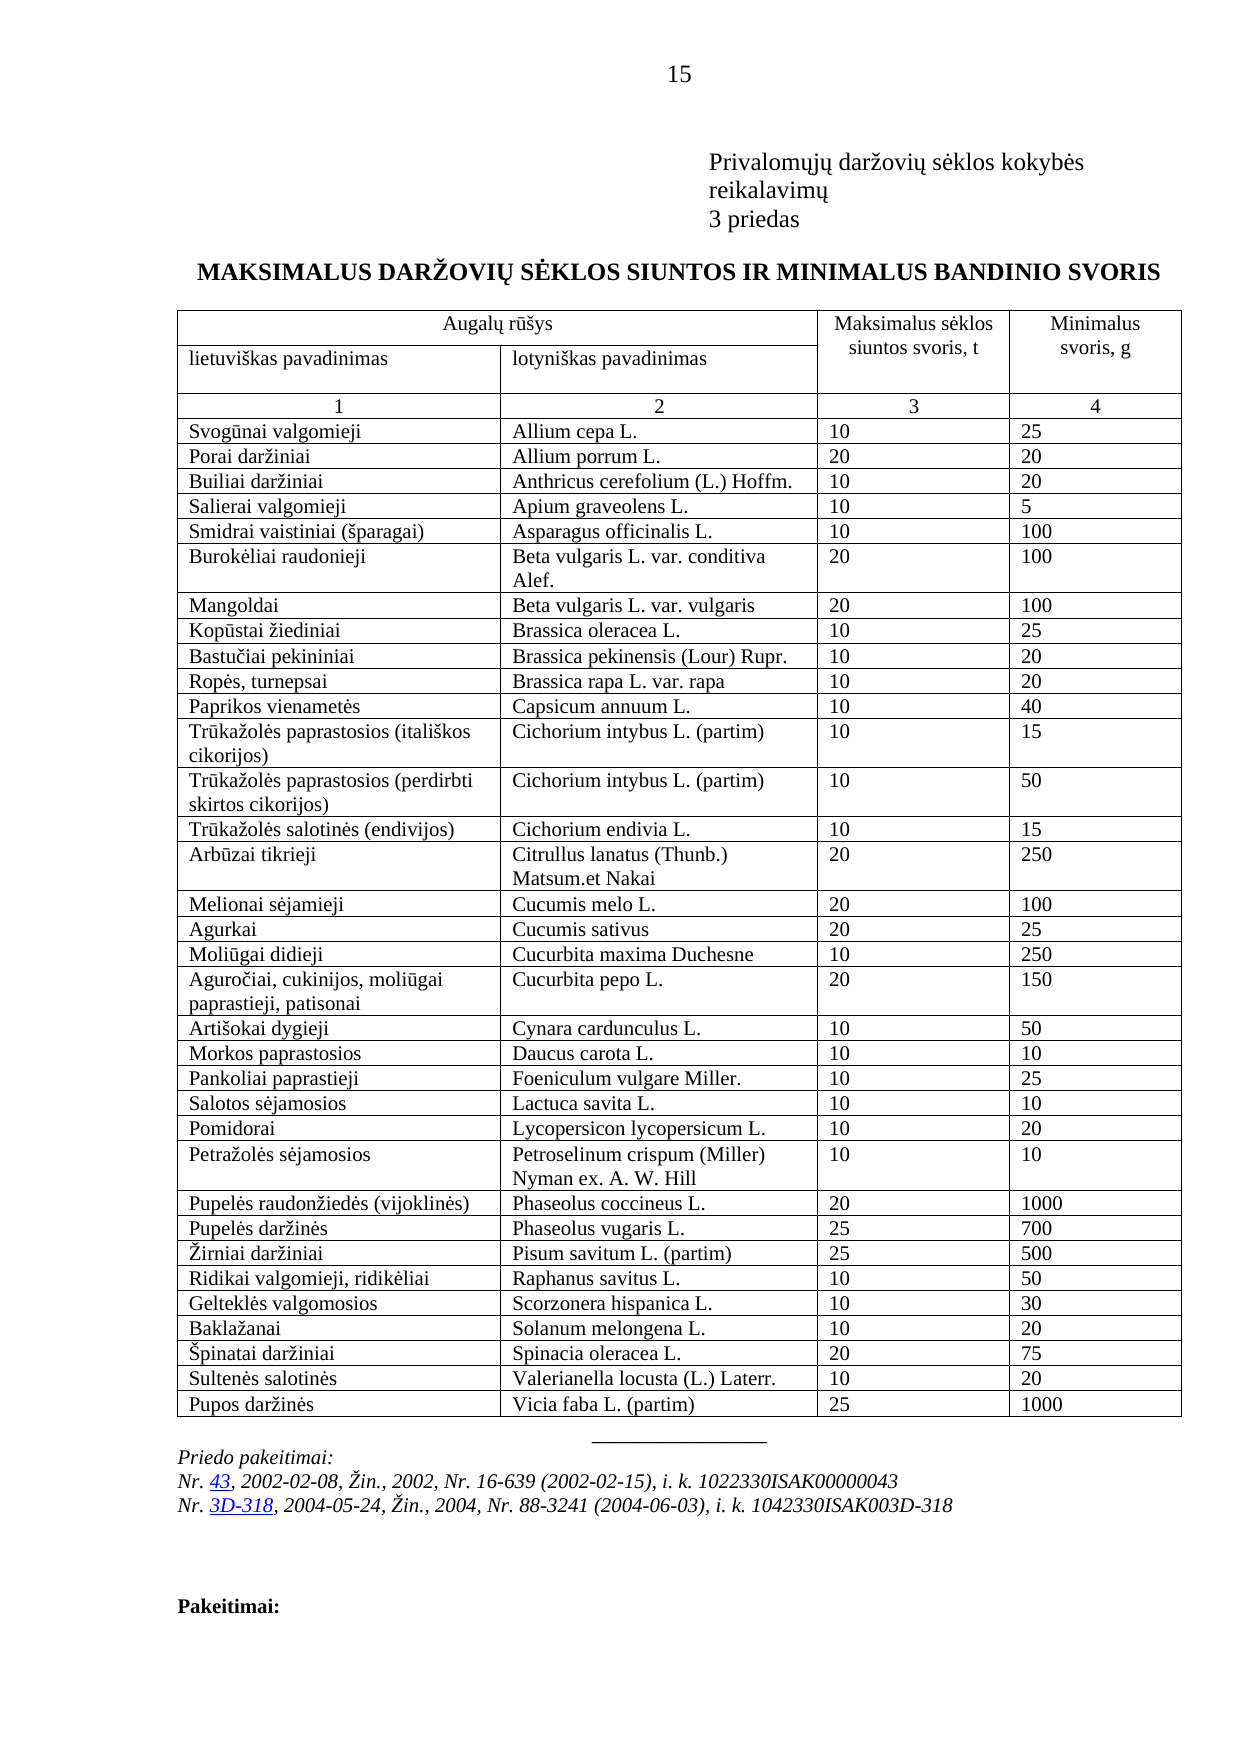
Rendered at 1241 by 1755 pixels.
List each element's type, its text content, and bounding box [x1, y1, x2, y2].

table_cell Melionai sėjamieji [178, 891, 500, 916]
table_cell 10 [818, 419, 1009, 443]
table_cell Petroselinum crispum (Miller) Nyman ex. A. W. Hill [501, 1141, 817, 1189]
table_cell 1 [178, 394, 500, 418]
text Nr. 3D-318, 2004-05-24, Žin., 2004, Nr. 88-3241 (2004-06-03), i. k. 1042330ISAK003D-318 [177, 1493, 1181, 1517]
text reikalavimų [177, 176, 1181, 204]
table_cell 10 [818, 694, 1009, 718]
table_cell 4 [1010, 394, 1181, 418]
table_cell Cichorium intybus L. (partim) [501, 719, 817, 767]
table_cell Cichorium endivia L. [501, 817, 817, 841]
table_cell 3 [818, 394, 1009, 418]
table_cell 10 [818, 644, 1009, 668]
table_cell Mangoldai [178, 593, 500, 617]
table_cell Raphanus savitus L. [501, 1266, 817, 1290]
table_cell 30 [1010, 1291, 1181, 1315]
table_cell 20 [1010, 1316, 1181, 1340]
table_cell Valerianella locusta (L.) Laterr. [501, 1366, 817, 1390]
text Priedo pakeitimai: [177, 1445, 1181, 1469]
table_cell 10 [818, 669, 1009, 693]
table_cell 25 [818, 1216, 1009, 1240]
table_cell 10 [1010, 1041, 1181, 1065]
table_cell Pisum savitum L. (partim) [501, 1241, 817, 1265]
text Pakeitimai: [177, 1594, 1181, 1618]
table_cell Scorzonera hispanica L. [501, 1291, 817, 1315]
table_cell 20 [818, 967, 1009, 1015]
table_cell Trūkažolės paprastosios (perdirbti skirtos cikorijos) [178, 768, 500, 816]
table_cell 10 [818, 1091, 1009, 1115]
table_cell Cucurbita maxima Duchesne [501, 942, 817, 966]
table_cell Smidrai vaistiniai (šparagai) [178, 519, 500, 543]
table_cell 20 [818, 842, 1009, 890]
table_cell 20 [818, 544, 1009, 592]
table_cell 1000 [1010, 1191, 1181, 1215]
text Nr. 43, 2002-02-08, Žin., 2002, Nr. 16-639 (2002-02-15), i. k. 1022330ISAK00000043 [177, 1469, 1181, 1493]
table_cell Cynara cardunculus L. [501, 1016, 817, 1040]
table_cell Trūkažolės salotinės (endivijos) [178, 817, 500, 841]
table_cell Porai daržiniai [178, 444, 500, 468]
table_cell 25 [1010, 1066, 1181, 1090]
table_cell Cucurbita pepo L. [501, 967, 817, 1015]
table_cell 25 [1010, 917, 1181, 941]
table_cell 10 [818, 519, 1009, 543]
table_cell Paprikos vienametės [178, 694, 500, 718]
table_header Minimalus svoris, g [1010, 311, 1181, 392]
table_cell 10 [818, 494, 1009, 518]
table_cell 10 [818, 1116, 1009, 1140]
table_cell 75 [1010, 1341, 1181, 1365]
table_cell 20 [1010, 1116, 1181, 1140]
table_cell Burokėliai raudonieji [178, 544, 500, 592]
table_cell Spinacia oleracea L. [501, 1341, 817, 1365]
table_cell 150 [1010, 967, 1181, 1015]
text MAKSIMALUS DARŽOVIŲ SĖKLOS SIUNTOS IR MINIMALUS BANDINIO SVORIS [177, 257, 1181, 286]
text 3 priedas [177, 204, 1181, 233]
table_cell 10 [818, 817, 1009, 841]
table_cell 20 [818, 891, 1009, 916]
table_cell Daucus carota L. [501, 1041, 817, 1065]
table_cell 10 [818, 1291, 1009, 1315]
text Privalomųjų daržovių sėklos kokybės [177, 147, 1181, 176]
table_cell Svogūnai valgomieji [178, 419, 500, 443]
table_cell 5 [1010, 494, 1181, 518]
table_cell lotyniškas pavadinimas [501, 346, 817, 392]
table_cell 100 [1010, 891, 1181, 916]
table_cell Petražolės sėjamosios [178, 1141, 500, 1189]
table_cell 1000 [1010, 1391, 1181, 1416]
table_cell 20 [1010, 1366, 1181, 1390]
table_cell 20 [1010, 444, 1181, 468]
table_cell 25 [818, 1391, 1009, 1416]
table_cell Lactuca savita L. [501, 1091, 817, 1115]
table_cell 25 [1010, 619, 1181, 642]
table_cell Špinatai daržiniai [178, 1341, 500, 1365]
table_cell Builiai daržiniai [178, 469, 500, 493]
table_cell 700 [1010, 1216, 1181, 1240]
table_cell Pomidorai [178, 1116, 500, 1140]
table_cell Solanum melongena L. [501, 1316, 817, 1340]
table_cell Vicia faba L. (partim) [501, 1391, 817, 1416]
table_cell Cucumis melo L. [501, 891, 817, 916]
table_cell 10 [818, 1041, 1009, 1065]
table_cell 10 [818, 1016, 1009, 1040]
table_header Maksimalus sėklos siuntos svoris, t [818, 311, 1009, 392]
table_cell 20 [1010, 669, 1181, 693]
table_cell 50 [1010, 768, 1181, 816]
table_cell Pupelės raudonžiedės (vijoklinės) [178, 1191, 500, 1215]
table_cell Foeniculum vulgare Miller. [501, 1066, 817, 1090]
table_cell Citrullus lanatus (Thunb.) Matsum.et Nakai [501, 842, 817, 890]
table_cell 10 [818, 1266, 1009, 1290]
table_cell 20 [818, 1341, 1009, 1365]
table_cell 20 [1010, 644, 1181, 668]
table_cell 10 [818, 942, 1009, 966]
table_cell 10 [1010, 1141, 1181, 1189]
table_cell 25 [1010, 419, 1181, 443]
table_cell Beta vulgaris L. var. conditiva Alef. [501, 544, 817, 592]
table_cell Žirniai daržiniai [178, 1241, 500, 1265]
table_cell Phaseolus coccineus L. [501, 1191, 817, 1215]
table_cell Ridikai valgomieji, ridikėliai [178, 1266, 500, 1290]
table_cell lietuviškas pavadinimas [178, 346, 500, 392]
table_cell 20 [1010, 469, 1181, 493]
table_cell 25 [818, 1241, 1009, 1265]
table_cell 10 [818, 469, 1009, 493]
table_cell 10 [818, 719, 1009, 767]
table_cell 10 [818, 768, 1009, 816]
table_cell 10 [818, 1366, 1009, 1390]
table_cell 10 [818, 1066, 1009, 1090]
table_cell 20 [818, 593, 1009, 617]
table_cell 100 [1010, 593, 1181, 617]
table_cell 250 [1010, 842, 1181, 890]
table_cell Artišokai dygieji [178, 1016, 500, 1040]
table_cell Cichorium intybus L. (partim) [501, 768, 817, 816]
table_cell 10 [1010, 1091, 1181, 1115]
table_cell Sultenės salotinės [178, 1366, 500, 1390]
table_cell 50 [1010, 1266, 1181, 1290]
table_cell Arbūzai tikrieji [178, 842, 500, 890]
table_cell Brassica oleracea L. [501, 619, 817, 642]
table_cell 15 [1010, 817, 1181, 841]
table_cell Ropės, turnepsai [178, 669, 500, 693]
table_cell Bastučiai pekininiai [178, 644, 500, 668]
table_cell Kopūstai žiediniai [178, 619, 500, 642]
table_cell Phaseolus vugaris L. [501, 1216, 817, 1240]
table_cell 100 [1010, 519, 1181, 543]
table_cell Cucumis sativus [501, 917, 817, 941]
table_cell 20 [818, 917, 1009, 941]
table_cell Pupos daržinės [178, 1391, 500, 1416]
table_header Augalų rūšys [178, 311, 817, 345]
table_cell Pupelės daržinės [178, 1216, 500, 1240]
table_cell 10 [818, 1141, 1009, 1189]
table_cell Salotos sėjamosios [178, 1091, 500, 1115]
table_cell Aguročiai, cukinijos, moliūgai paprastieji, patisonai [178, 967, 500, 1015]
text ______________ [177, 1417, 1181, 1445]
table_cell 10 [818, 619, 1009, 642]
table_cell Brassica pekinensis (Lour) Rupr. [501, 644, 817, 668]
table_cell Gelteklės valgomosios [178, 1291, 500, 1315]
table_cell Pankoliai paprastieji [178, 1066, 500, 1090]
table_cell Baklažanai [178, 1316, 500, 1340]
table_cell 250 [1010, 942, 1181, 966]
table_cell 500 [1010, 1241, 1181, 1265]
table_cell 2 [501, 394, 817, 418]
table_cell 20 [818, 444, 1009, 468]
table_cell Salierai valgomieji [178, 494, 500, 518]
table_cell Allium porrum L. [501, 444, 817, 468]
table_cell 40 [1010, 694, 1181, 718]
table_cell 20 [818, 1191, 1009, 1215]
table_cell Asparagus officinalis L. [501, 519, 817, 543]
table_cell Lycopersicon lycopersicum L. [501, 1116, 817, 1140]
table_cell Brassica rapa L. var. rapa [501, 669, 817, 693]
table_cell Capsicum annuum L. [501, 694, 817, 718]
table_cell Agurkai [178, 917, 500, 941]
table_cell Beta vulgaris L. var. vulgaris [501, 593, 817, 617]
table_cell Trūkažolės paprastosios (itališkos cikorijos) [178, 719, 500, 767]
table_cell 10 [818, 1316, 1009, 1340]
table_cell 100 [1010, 544, 1181, 592]
table_cell 50 [1010, 1016, 1181, 1040]
table_cell Allium cepa L. [501, 419, 817, 443]
table_cell Anthricus cerefolium (L.) Hoffm. [501, 469, 817, 493]
table_cell Moliūgai didieji [178, 942, 500, 966]
table_cell Morkos paprastosios [178, 1041, 500, 1065]
table_cell 15 [1010, 719, 1181, 767]
table_cell Apium graveolens L. [501, 494, 817, 518]
